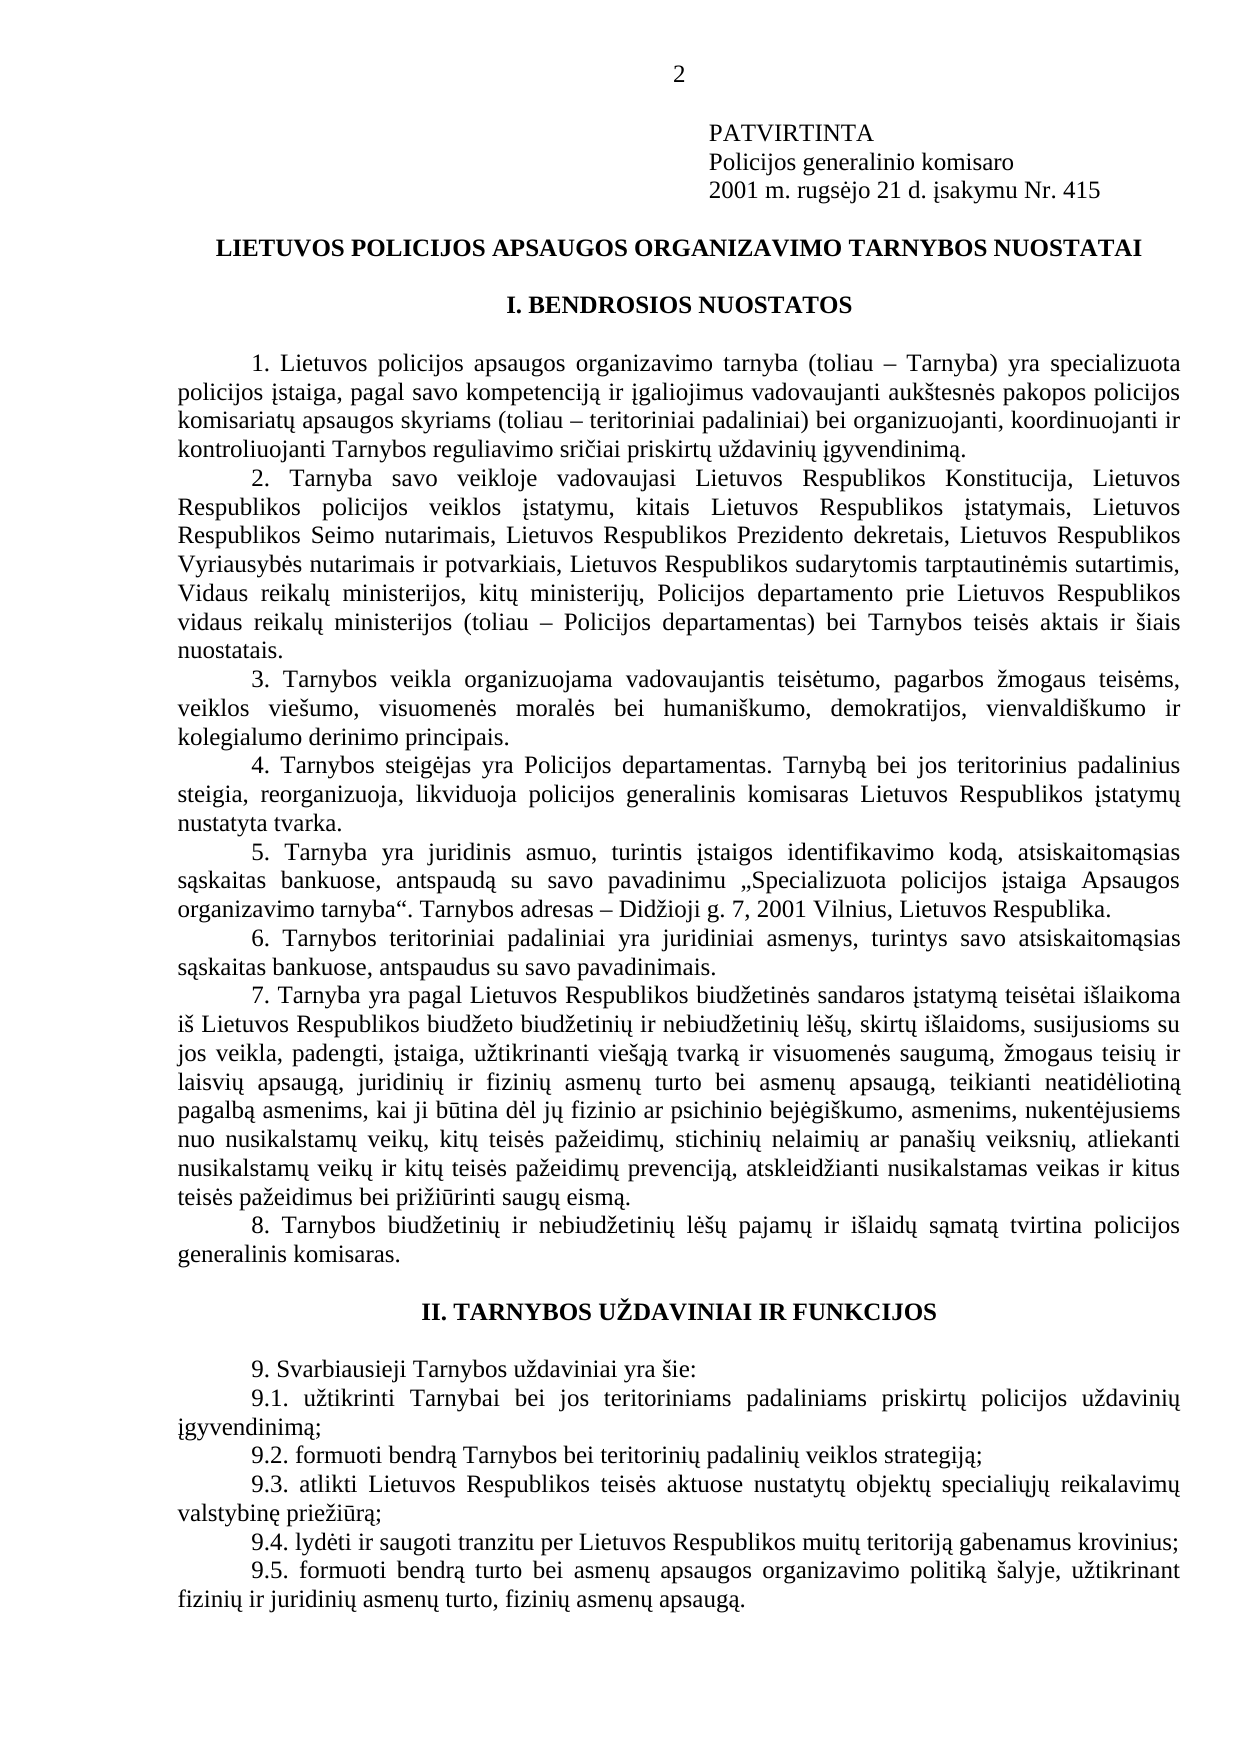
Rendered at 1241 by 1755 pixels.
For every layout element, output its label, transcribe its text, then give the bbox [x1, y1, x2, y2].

text 3. Tarnybos veikla organizuojama vadovaujantis teisėtumo, pagarbos žmogaus teisėms, veiklos viešumo, visuomenės moralės bei humaniškumo, demokratijos, vienvaldiškumo ir kolegialumo derinimo principais. [177, 664, 1181, 751]
text 1. Lietuvos policijos apsaugos organizavimo tarnyba (toliau – Tarnyba) yra specializuota policijos įstaiga, pagal savo kompetenciją ir įgaliojimus vadovaujanti aukštesnės pakopos policijos komisariatų apsaugos skyriams (toliau – teritoriniai padaliniai) bei organizuojanti, koordinuojanti ir kontroliuojanti Tarnybos reguliavimo sričiai priskirtų uždavinių įgyvendinimą. [177, 348, 1181, 463]
text 7. Tarnyba yra pagal Lietuvos Respublikos biudžetinės sandaros įstatymą teisėtai išlaikoma iš Lietuvos Respublikos biudžeto biudžetinių ir nebiudžetinių lėšų, skirtų išlaidoms, susijusioms su jos veikla, padengti, įstaiga, užtikrinanti viešąją tvarką ir visuomenės saugumą, žmogaus teisių ir laisvių apsaugą, juridinių ir fizinių asmenų turto bei asmenų apsaugą, teikianti neatidėliotiną pagalbą asmenims, kai ji būtina dėl jų fizinio ar psichinio bejėgiškumo, asmenims, nukentėjusiems nuo nusikalstamų veikų, kitų teisės pažeidimų, stichinių nelaimių ar panašių veiksnių, atliekanti nusikalstamų veikų ir kitų teisės pažeidimų prevenciją, atskleidžianti nusikalstamas veikas ir kitus teisės pažeidimus bei prižiūrinti saugų eismą. [177, 981, 1181, 1211]
text 9.2. formuoti bendrą Tarnybos bei teritorinių padalinių veiklos strategiją; [177, 1441, 1181, 1469]
text Policijos generalinio komisaro [177, 147, 1181, 176]
text LIETUVOS POLICIJOS APSAUGOS ORGANIZAVIMO TARNYBOS NUOSTATAI [177, 233, 1181, 262]
text 6. Tarnybos teritoriniai padaliniai yra juridiniai asmenys, turintys savo atsiskaitomąsias sąskaitas bankuose, antspaudus su savo pavadinimais. [177, 923, 1181, 981]
text 4. Tarnybos steigėjas yra Policijos departamentas. Tarnybą bei jos teritorinius padalinius steigia, reorganizuoja, likviduoja policijos generalinis komisaras Lietuvos Respublikos įstatymų nustatyta tvarka. [177, 751, 1181, 837]
text 9.4. lydėti ir saugoti tranzitu per Lietuvos Respublikos muitų teritoriją gabenamus krovinius; [177, 1527, 1181, 1556]
text 9.3. atlikti Lietuvos Respublikos teisės aktuose nustatytų objektų specialiųjų reikalavimų valstybinę priežiūrą; [177, 1469, 1181, 1527]
text II. Tarnybos uždaviniai ir funkcijos [177, 1297, 1181, 1326]
text 2001 m. rugsėjo 21 d. įsakymu Nr. 415 [177, 176, 1181, 204]
text 9.1. užtikrinti Tarnybai bei jos teritoriniams padaliniams priskirtų policijos uždavinių įgyvendinimą; [177, 1383, 1181, 1441]
text 9. Svarbiausieji Tarnybos uždaviniai yra šie: [177, 1354, 1181, 1383]
text 9.5. formuoti bendrą turto bei asmenų apsaugos organizavimo politiką šalyje, užtikrinant fizinių ir juridinių asmenų turto, fizinių asmenų apsaugą. [177, 1556, 1181, 1613]
text 5. Tarnyba yra juridinis asmuo, turintis įstaigos identifikavimo kodą, atsiskaitomąsias sąskaitas bankuose, antspaudą su savo pavadinimu „Specializuota policijos įstaiga Apsaugos organizavimo tarnyba“. Tarnybos adresas – Didžioji g. 7, 2001 Vilnius, Lietuvos Respublika. [177, 837, 1181, 923]
text I. Bendrosios nuostatos [177, 291, 1181, 319]
text PATVIRTINTA [709, 118, 1181, 147]
text 2. Tarnyba savo veikloje vadovaujasi Lietuvos Respublikos Konstitucija, Lietuvos Respublikos policijos veiklos įstatymu, kitais Lietuvos Respublikos įstatymais, Lietuvos Respublikos Seimo nutarimais, Lietuvos Respublikos Prezidento dekretais, Lietuvos Respublikos Vyriausybės nutarimais ir potvarkiais, Lietuvos Respublikos sudarytomis tarptautinėmis sutartimis, Vidaus reikalų ministerijos, kitų ministerijų, Policijos departamento prie Lietuvos Respublikos vidaus reikalų ministerijos (toliau – Policijos departamentas) bei Tarnybos teisės aktais ir šiais nuostatais. [177, 463, 1181, 664]
text 8. Tarnybos biudžetinių ir nebiudžetinių lėšų pajamų ir išlaidų sąmatą tvirtina policijos generalinis komisaras. [177, 1211, 1181, 1268]
